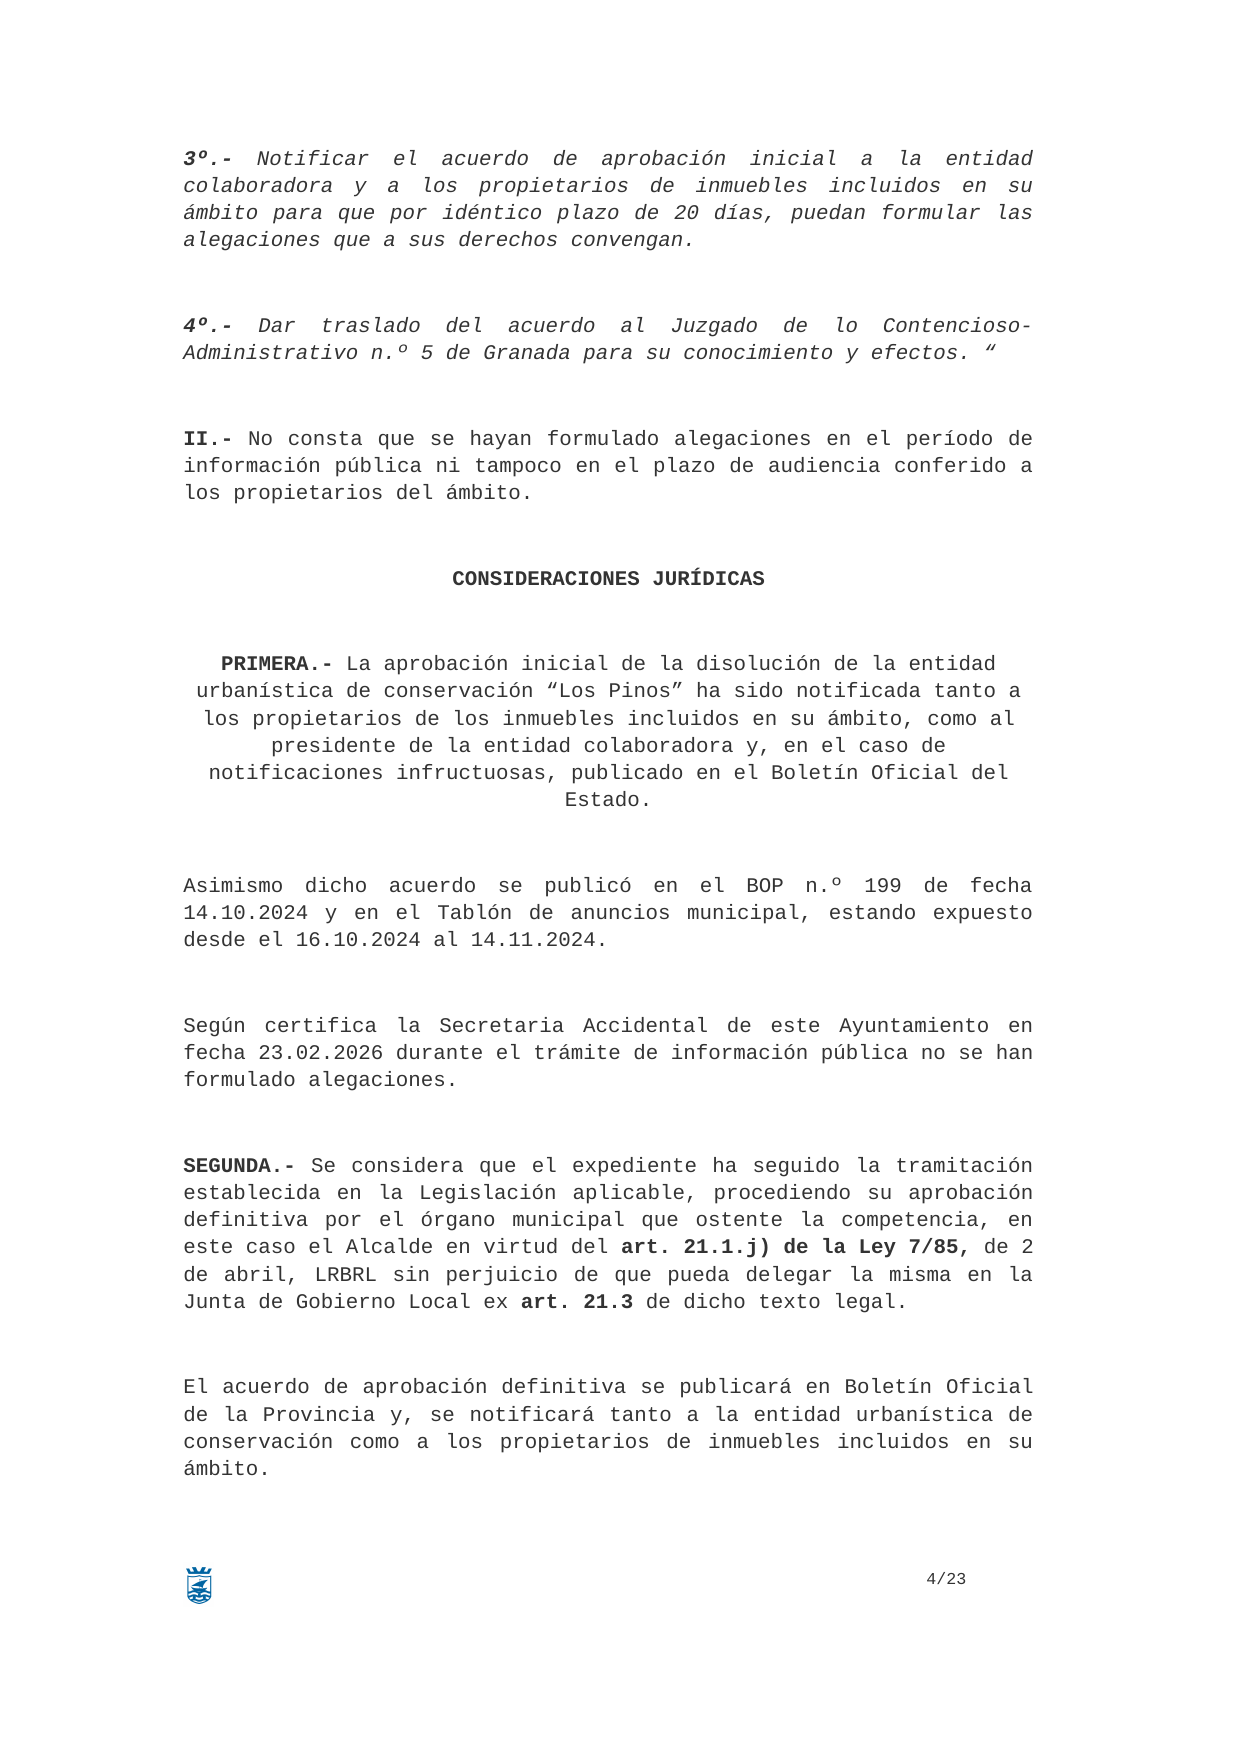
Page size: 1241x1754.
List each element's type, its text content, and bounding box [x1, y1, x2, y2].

text El acuerdo de aprobación definitiva se publicará en Boletín Oficial de la Provincia y, se notificará tanto a la entidad urbanística de conservación como a los propietarios de inmuebles incluidos en su ámbito. [183, 1376, 1033, 1482]
text PRIMERA.- La aprobación inicial de la disolución de la entidad urbanística de conservación “Los Pinos” ha sido notificada tanto a los propietarios de los inmuebles incluidos en su ámbito, como al presidente de la entidad colaboradora y, en el caso de notificaciones infructuosas, publicado en el Boletín Oficial del Estado. [183, 653, 1033, 813]
text 4º.- Dar traslado del acuerdo al Juzgado de lo Contencioso-Administrativo n.º 5 de Granada para su conocimiento y efectos. “ [183, 315, 1033, 366]
picture [183, 1562, 214, 1607]
text Asimismo dicho acuerdo se publicó en el BOP n.º 199 de fecha 14.10.2024 y en el Tablón de anuncios municipal, estando expuesto desde el 16.10.2024 al 14.11.2024. [183, 875, 1033, 953]
text SEGUNDA.- Se considera que el expediente ha seguido la tramitación establecida en la Legislación aplicable, procediendo su aprobación definitiva por el órgano municipal que ostente la competencia, en este caso el Alcalde en virtud del art. 21.1.j) de la Ley 7/85, de 2 de abril, LRBRL sin perjuicio de que pueda delegar la misma en la Junta de Gobierno Local ex art. 21.3 de dicho texto legal. [183, 1155, 1033, 1314]
text 3º.- Notificar el acuerdo de aprobación inicial a la entidad colaboradora y a los propietarios de inmuebles incluidos en su ámbito para que por idéntico plazo de 20 días, puedan formular las alegaciones que a sus derechos convengan. [183, 148, 1033, 253]
text Según certifica la Secretaria Accidental de este Ayuntamiento en fecha 23.02.2026 durante el trámite de información pública no se han formulado alegaciones. [183, 1015, 1033, 1093]
text CONSIDERACIONES JURÍDICAS [183, 568, 1033, 591]
text II.- No consta que se hayan formulado alegaciones en el período de información pública ni tampoco en el plazo de audiencia conferido a los propietarios del ámbito. [183, 428, 1033, 506]
